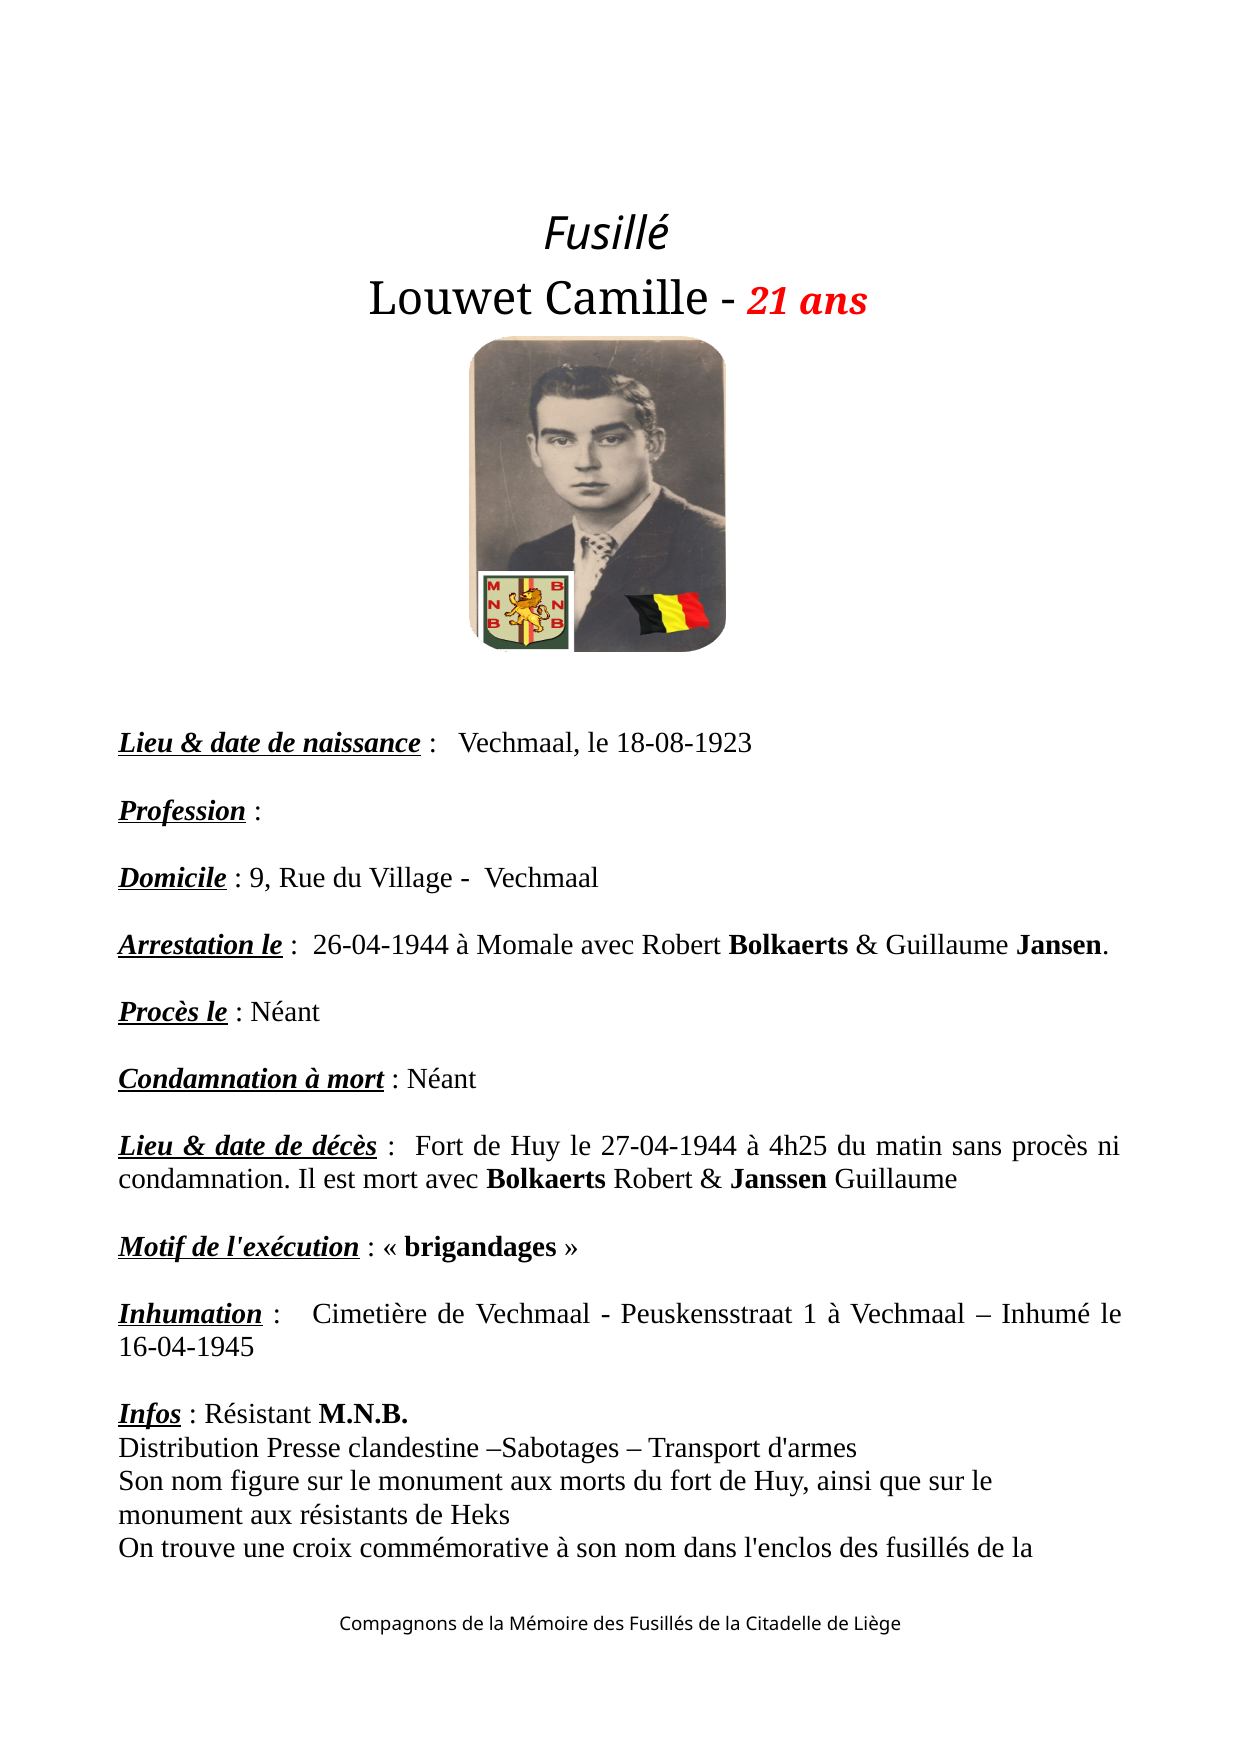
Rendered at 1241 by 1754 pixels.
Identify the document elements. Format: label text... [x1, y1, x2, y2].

text Inhumation : Cimetière de Vechmaal - Peuskensstraat 1 à Vechmaal – Inhumé le 16-04-1945 [118, 1296, 1122, 1363]
text Profession : [118, 793, 1122, 826]
text Infos : Résistant M.N.B. [118, 1396, 1122, 1430]
text Condamnation à mort : Néant [118, 1061, 1122, 1094]
text On trouve une croix commémorative à son nom dans l'enclos des fusillés de la [118, 1531, 1122, 1564]
text Son nom figure sur le monument aux morts du fort de Huy, ainsi que sur le monument aux résistants de Heks [118, 1463, 1122, 1531]
text Domicile : 9, Rue du Village - Vechmaal [118, 860, 1122, 893]
picture [469, 336, 726, 652]
text Motif de l'exécution : « brigandages » [118, 1229, 1122, 1262]
text Lieu & date de décès : Fort de Huy le 27-04-1944 à 4h25 du matin sans procès ni condamnation. Il est mort avec Bolkaerts Robert & Janssen Guillaume [118, 1128, 1122, 1195]
text Distribution Presse clandestine –Sabotages – Transport d'armes [118, 1430, 1122, 1463]
text Fusillé [118, 192, 1122, 266]
text Arrestation le : 26-04-1944 à Momale avec Robert Bolkaerts & Guillaume Jansen. [118, 927, 1122, 960]
text Lieu & date de naissance : Vechmaal, le 18-08-1923 [118, 726, 1122, 759]
text Procès le : Néant [118, 994, 1122, 1027]
text Louwet Camille - 21 ans [118, 266, 1122, 328]
